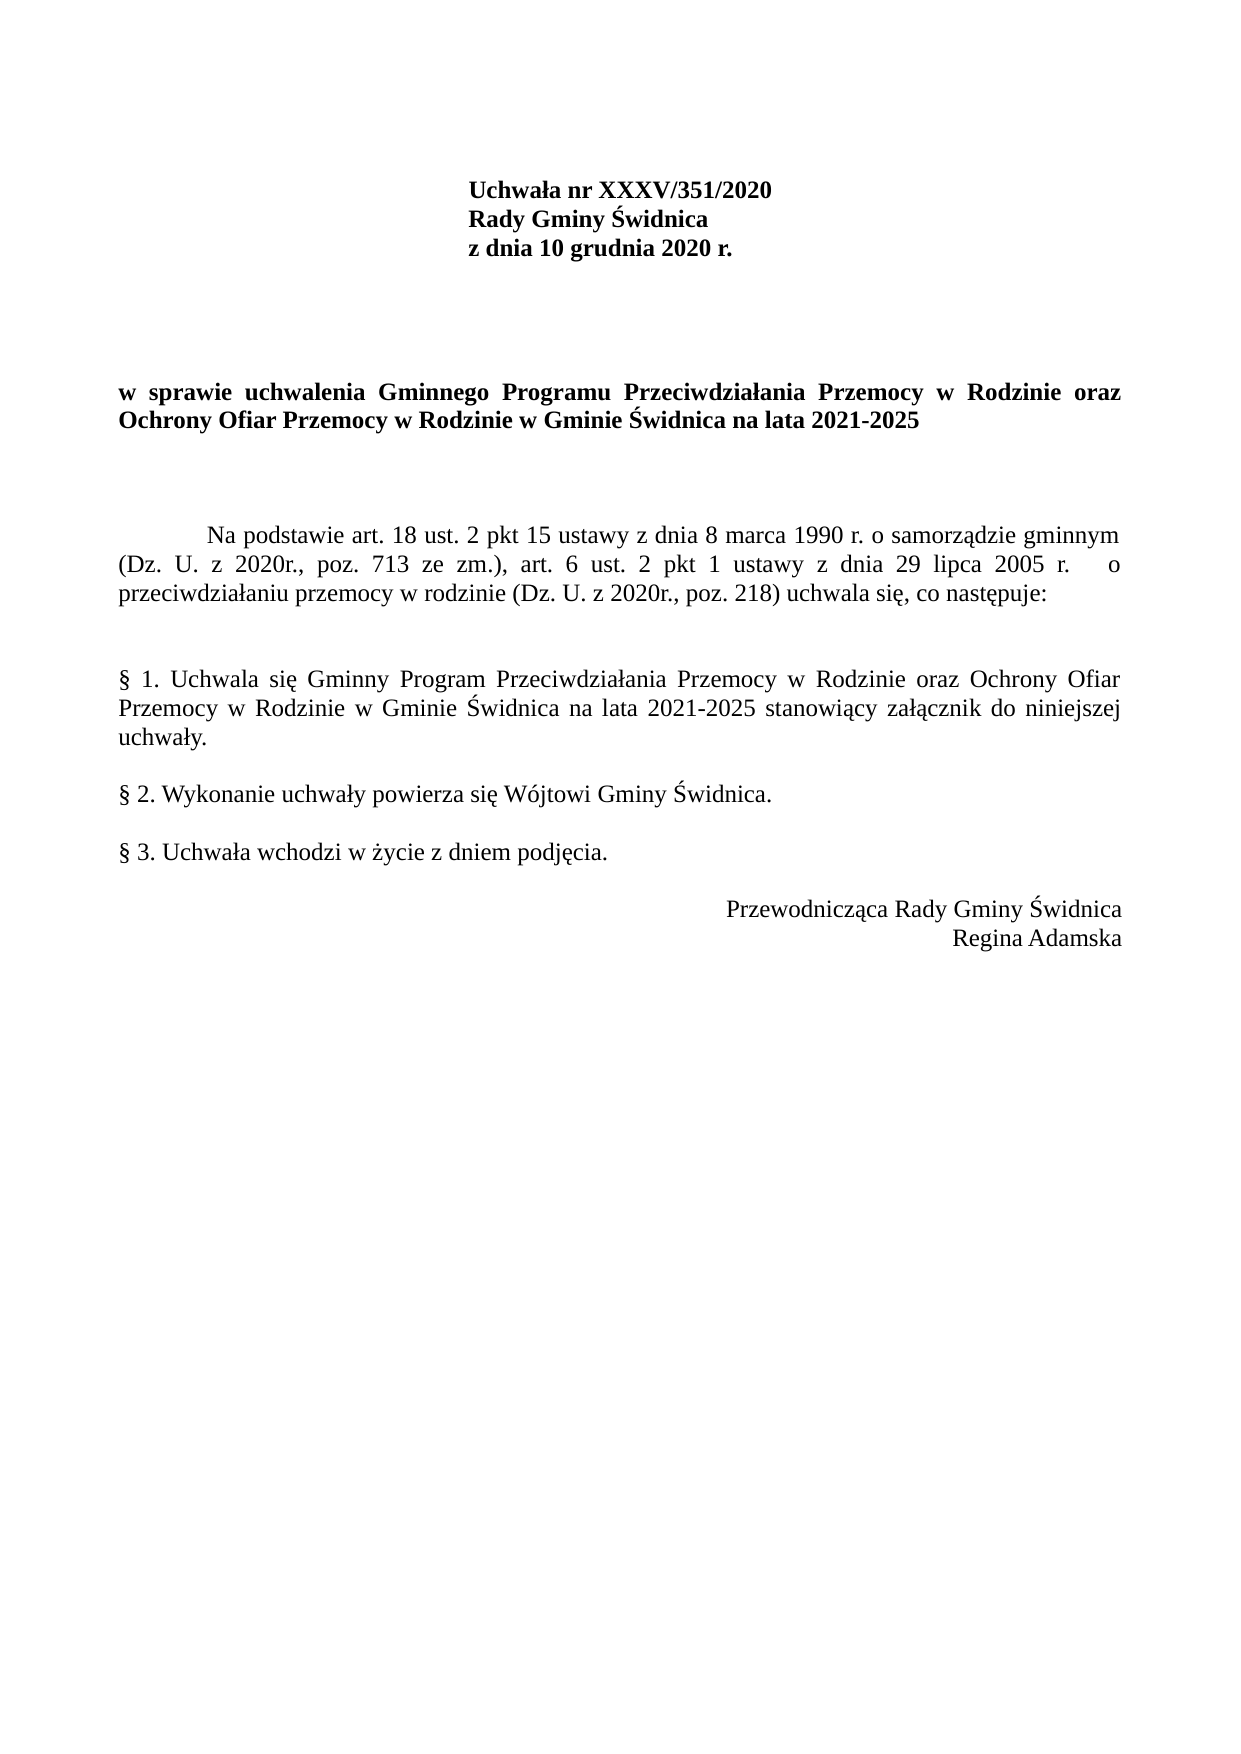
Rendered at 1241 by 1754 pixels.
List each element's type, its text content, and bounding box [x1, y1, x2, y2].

text § 3. Uchwała wchodzi w życie z dniem podjęcia. [118, 837, 1122, 866]
text Rady Gminy Świdnica [118, 204, 1122, 233]
text § 2. Wykonanie uchwały powierza się Wójtowi Gminy Świdnica. [118, 779, 1122, 808]
text Na podstawie art. 18 ust. 2 pkt 15 ustawy z dnia 8 marca 1990 r. o samorządzie gminnym (Dz. U. z 2020r., poz. 713 ze zm.), art. 6 ust. 2 pkt 1 ustawy z dnia 29 lipca 2005 r. o przeciwdziałaniu przemocy w rodzinie (Dz. U. z 2020r., poz. 218) uchwala się, co następuje: [118, 521, 1122, 607]
text w sprawie uchwalenia Gminnego Programu Przeciwdziałania Przemocy w Rodzinie oraz Ochrony Ofiar Przemocy w Rodzinie w Gminie Świdnica na lata 2021-2025 [118, 377, 1122, 434]
text z dnia 10 grudnia 2020 r. [118, 233, 1122, 262]
text § 1. Uchwala się Gminny Program Przeciwdziałania Przemocy w Rodzinie oraz Ochrony Ofiar Przemocy w Rodzinie w Gminie Świdnica na lata 2021-2025 stanowiący załącznik do niniejszej uchwały. [118, 664, 1122, 751]
text Przewodnicząca Rady Gminy Świdnica [118, 894, 1122, 923]
text Regina Adamska [118, 923, 1122, 952]
text Uchwała nr XXXV/351/2020 [118, 176, 1122, 204]
